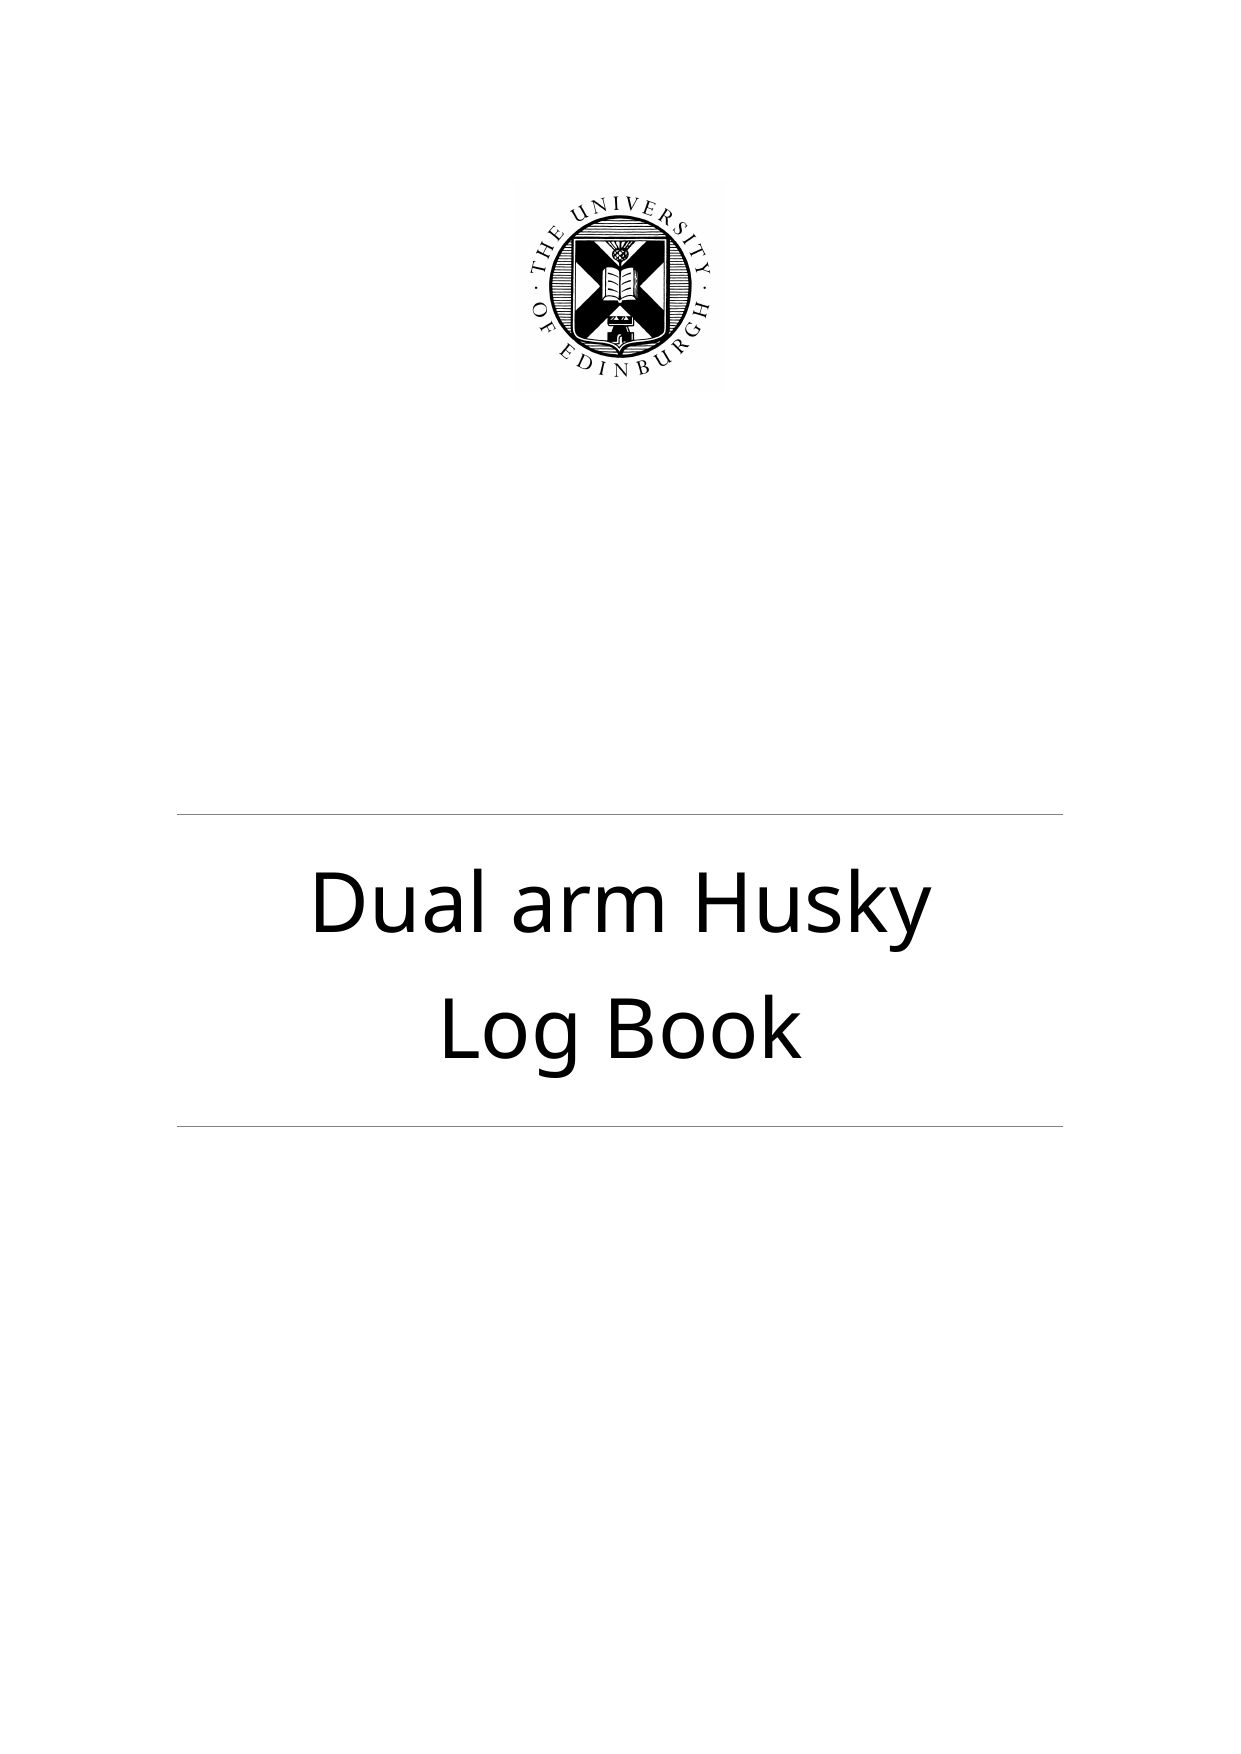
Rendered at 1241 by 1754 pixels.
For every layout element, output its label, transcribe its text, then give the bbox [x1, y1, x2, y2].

picture [513, 180, 727, 393]
text Log Book [177, 969, 1063, 1082]
text Dual arm Husky [177, 843, 1063, 957]
